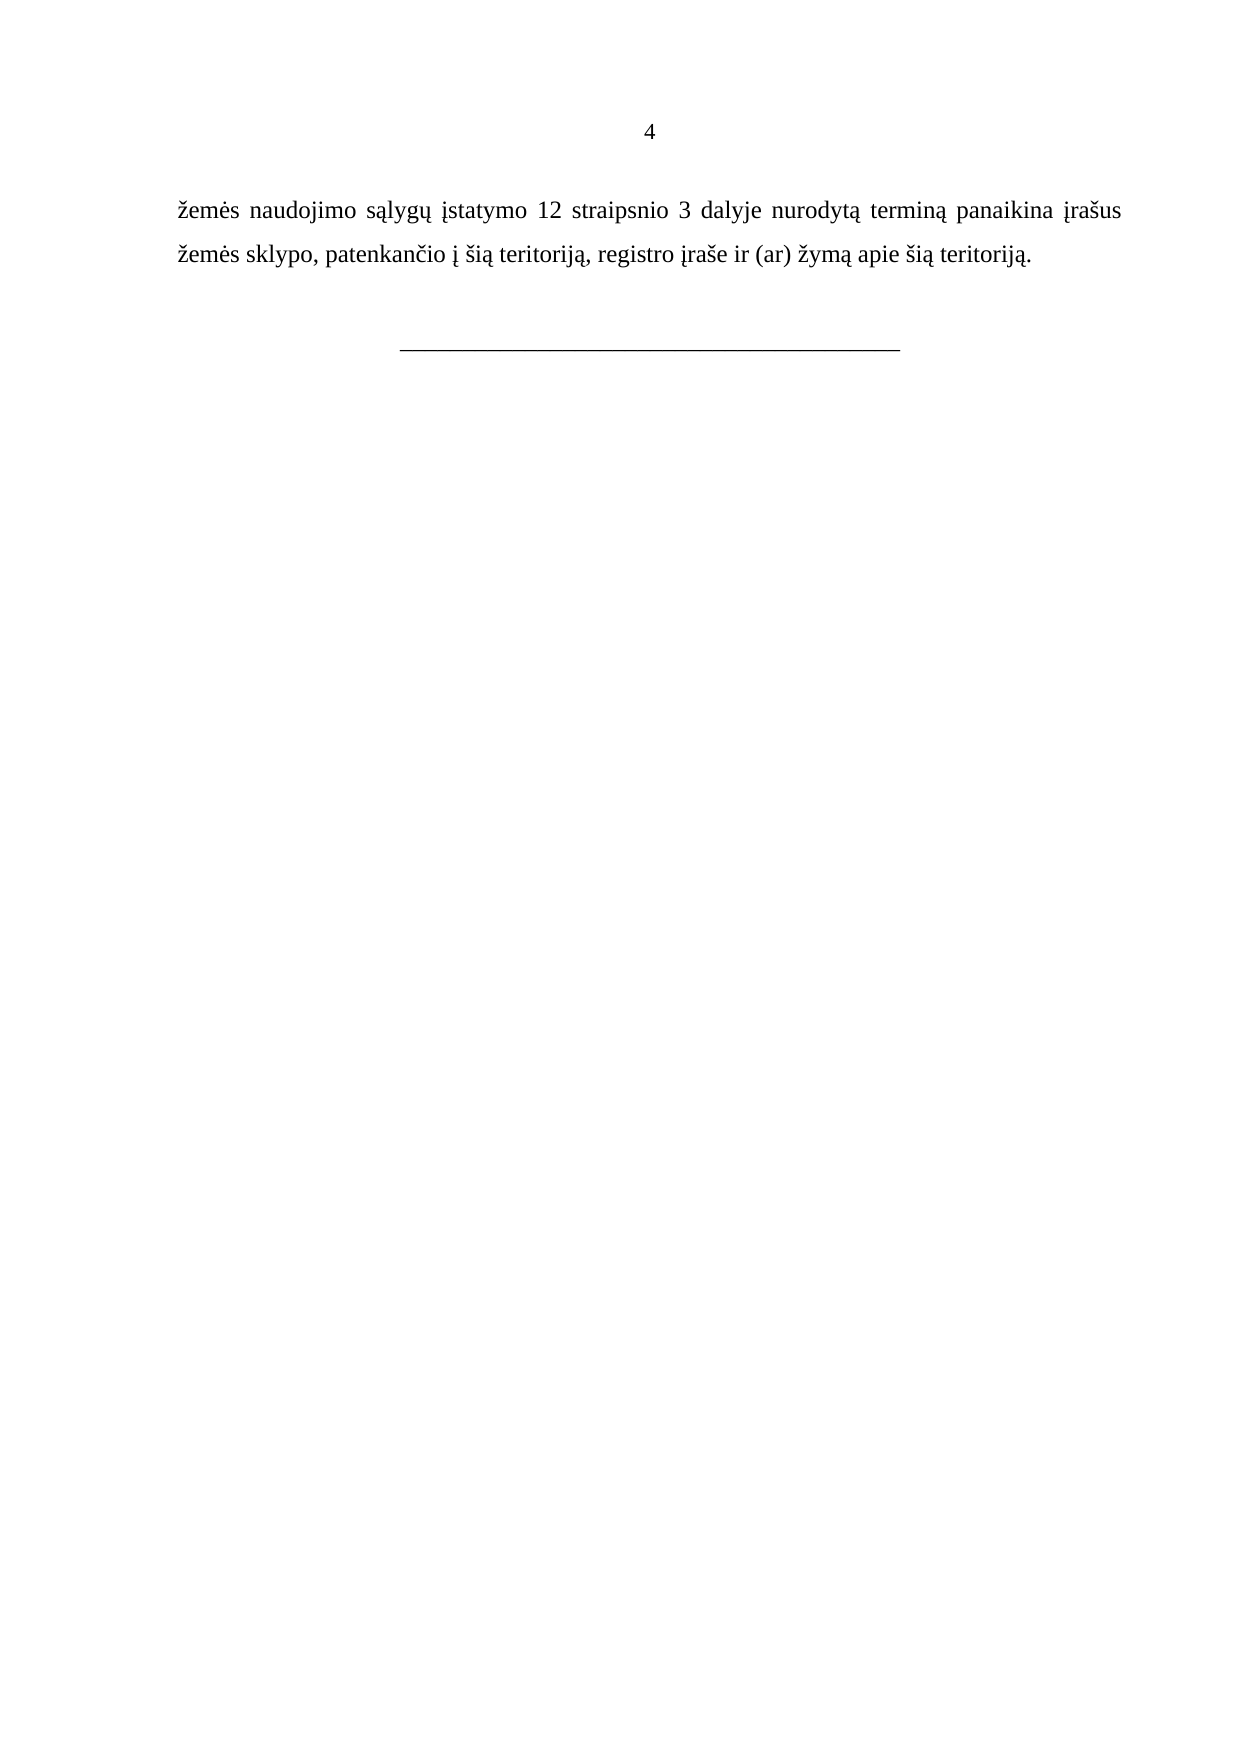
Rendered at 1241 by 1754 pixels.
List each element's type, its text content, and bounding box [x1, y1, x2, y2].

text žemės naudojimo sąlygų įstatymo 12 straipsnio 3 dalyje nurodytą terminą panaikina įrašus žemės sklypo, patenkančio į šią teritoriją, registro įraše ir (ar) žymą apie šią teritoriją. [177, 196, 1122, 267]
text ________________________________________ [177, 325, 1122, 354]
